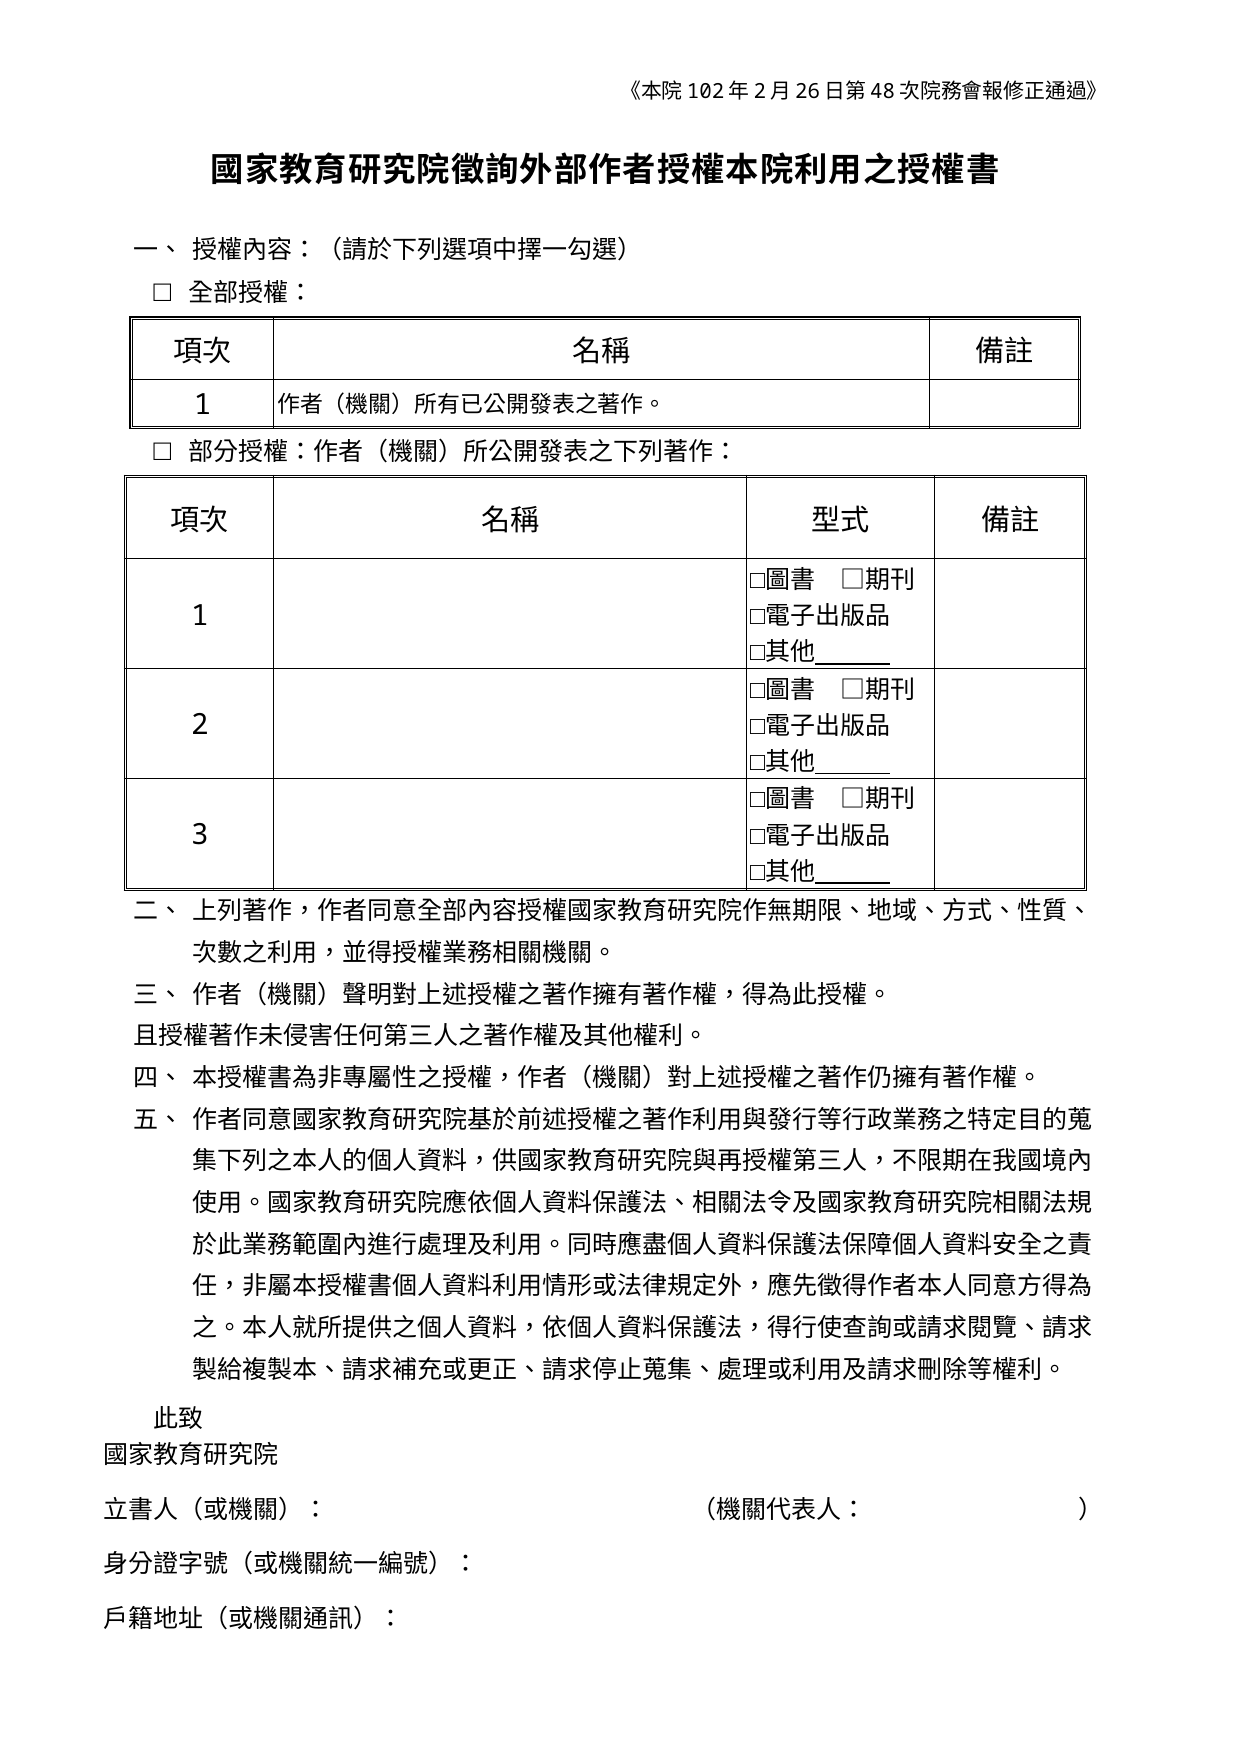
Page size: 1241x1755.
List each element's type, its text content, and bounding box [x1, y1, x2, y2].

table_cell 2 [127, 669, 273, 778]
table_header 型式 [747, 478, 934, 558]
table_cell [274, 779, 746, 888]
table_cell □圖書 □期刊 □電子出版品 □其他 [747, 779, 934, 888]
text 此致 [103, 1398, 1107, 1434]
table_header 備註 [935, 478, 1084, 558]
text 國家教育研究院 [103, 1434, 1107, 1471]
text 戶籍地址（或機關通訊）： [103, 1598, 1107, 1634]
table_cell [935, 669, 1084, 778]
table_cell □圖書 □期刊 □電子出版品 □其他 [747, 559, 934, 668]
table_header 名稱 [274, 478, 746, 558]
text 且授權著作未侵害任何第三人之著作權及其他權利。 [133, 1016, 1107, 1052]
text 身分證字號（或機關統一編號）： [103, 1544, 1107, 1580]
table_cell □圖書 □期刊 □電子出版品 □其他 [747, 669, 934, 778]
list 本授權書為非專屬性之授權，作者（機關）對上述授權之著作仍擁有著作權。 [133, 1057, 1107, 1094]
table_header 項次 [127, 478, 273, 558]
table_header 備註 [930, 320, 1078, 379]
list 作者同意國家教育研究院基於前述授權之著作利用與發行等行政業務之特定目的蒐集下列之本人的個人資料，供國家教育研究院與再授權第三人，不限期在我國境內使用。國家教育研究院應依個人資料保護法、相關法令及國家教育研究院相關法規於此業務範圍內進行處理及利用。同時應盡個人資料保護法保障個人資料安全之責任，非屬本授權書個人資料利用情形或法律規定外，應先徵得作者本人同意方得為之。本人就所提供之個人資料，依個人資料保護法，得行使查詢或請求閱覽、請求製給複製本、請求補充或更正、請求停止蒐集、處理或利用及請求刪除等權利。 [133, 1099, 1107, 1385]
table_cell [935, 779, 1084, 888]
text 國家教育研究院徵詢外部作者授權本院利用之授權書 [103, 142, 1107, 191]
table_cell 1 [127, 559, 273, 668]
table_header 名稱 [274, 320, 929, 379]
table_cell [274, 669, 746, 778]
list 上列著作，作者同意全部內容授權國家教育研究院作無期限、地域、方式、性質、次數之利用，並得授權業務相關機關。 [133, 891, 1107, 969]
list 作者（機關）聲明對上述授權之著作擁有著作權，得為此授權。 [133, 974, 1107, 1010]
text □ 部分授權：作者（機關）所公開發表之下列著作： [103, 429, 1086, 468]
table_cell 1 [133, 380, 273, 426]
text □ 全部授權： [103, 271, 1107, 310]
table_cell 3 [127, 779, 273, 888]
table_cell [935, 559, 1084, 668]
table_header 項次 [133, 320, 273, 379]
table_cell 作者（機關）所有已公開發表之著作。 [274, 380, 929, 426]
list 授權內容：（請於下列選項中擇一勾選） [133, 229, 1107, 265]
table_cell [274, 559, 746, 668]
table_cell [930, 380, 1078, 426]
text 立書人（或機關）： （機關代表人： ） [103, 1489, 1107, 1526]
